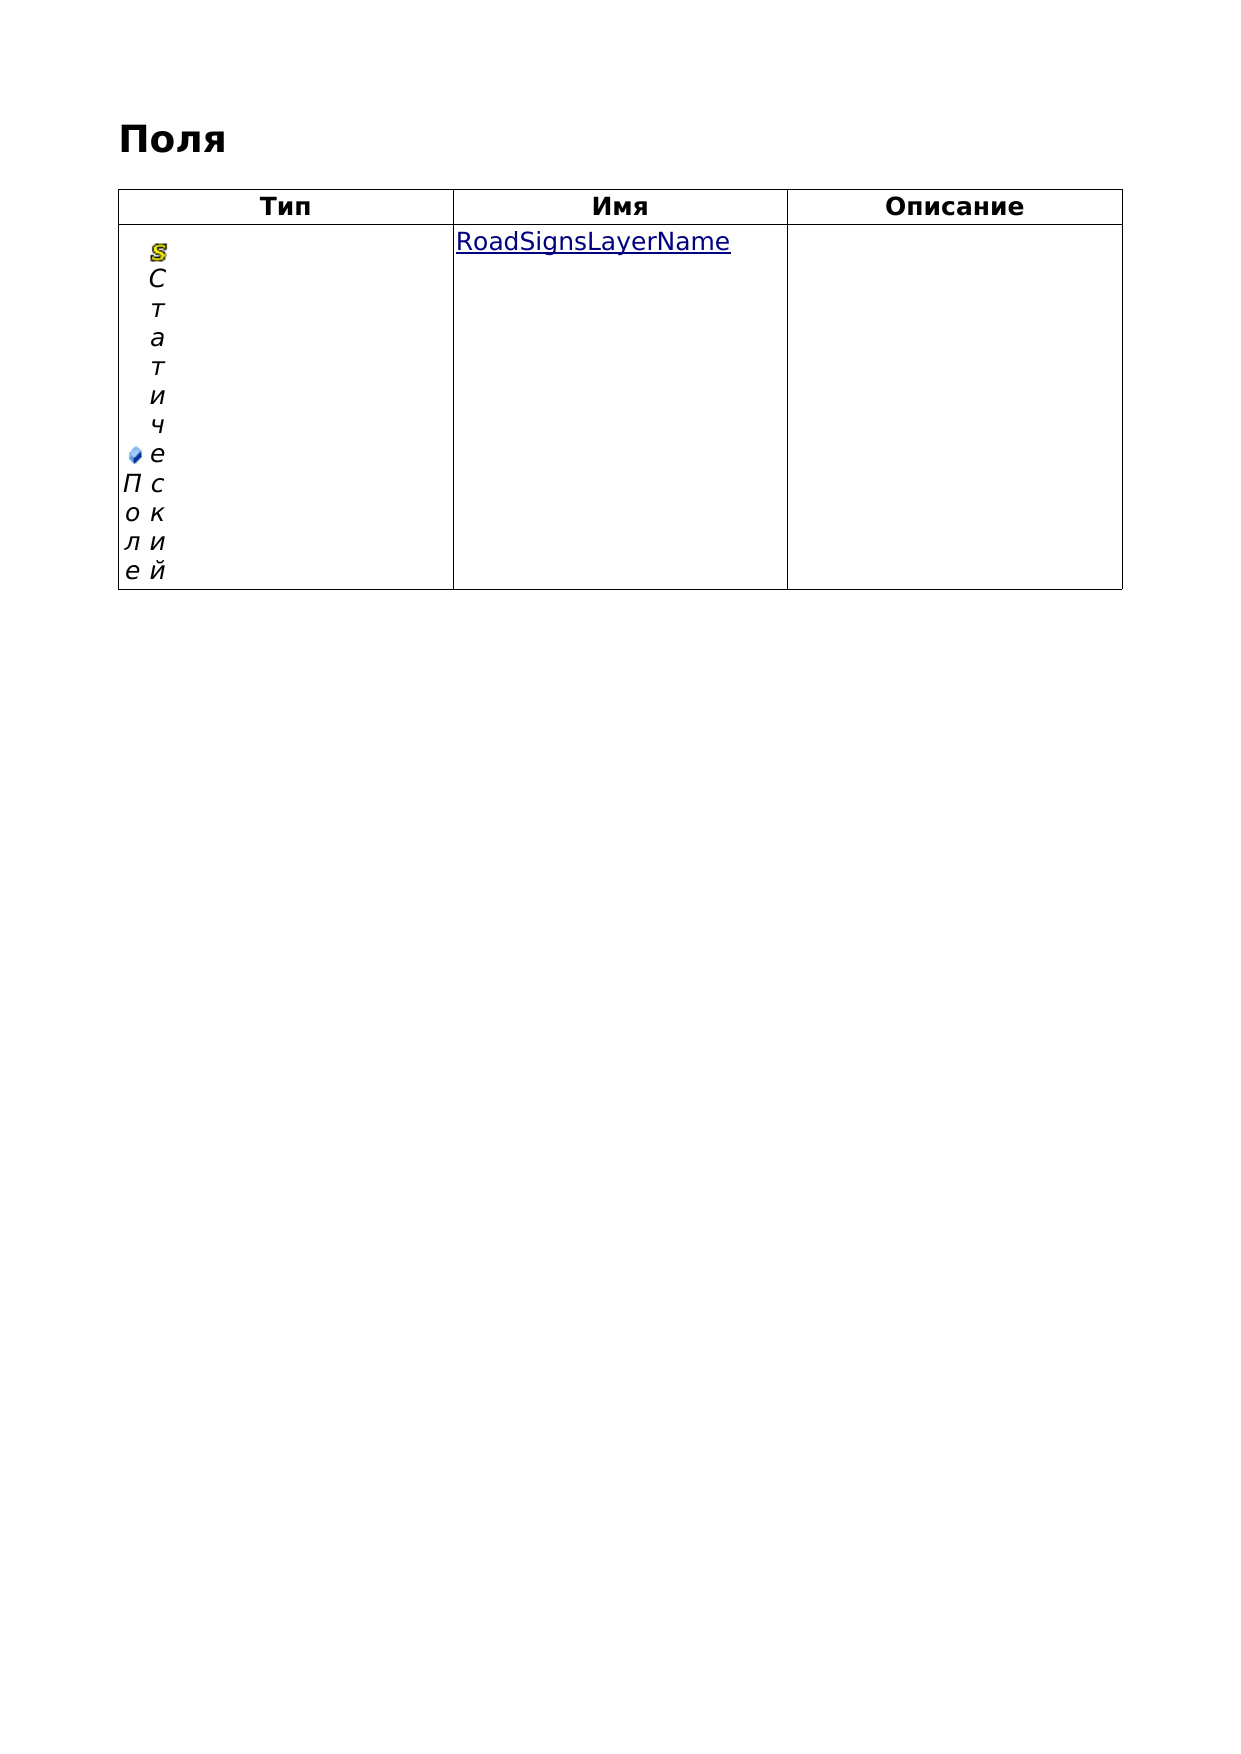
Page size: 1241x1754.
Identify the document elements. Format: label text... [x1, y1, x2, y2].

table_cell [119, 225, 453, 588]
table_header Имя [454, 190, 787, 224]
picture [146, 239, 172, 265]
subtitle Поля [118, 118, 1122, 162]
table_cell RoadSignsLayerName [454, 225, 787, 588]
table_cell [788, 225, 1122, 588]
table_header Описание [788, 190, 1122, 224]
table_header Тип [119, 190, 453, 224]
picture [121, 443, 146, 469]
